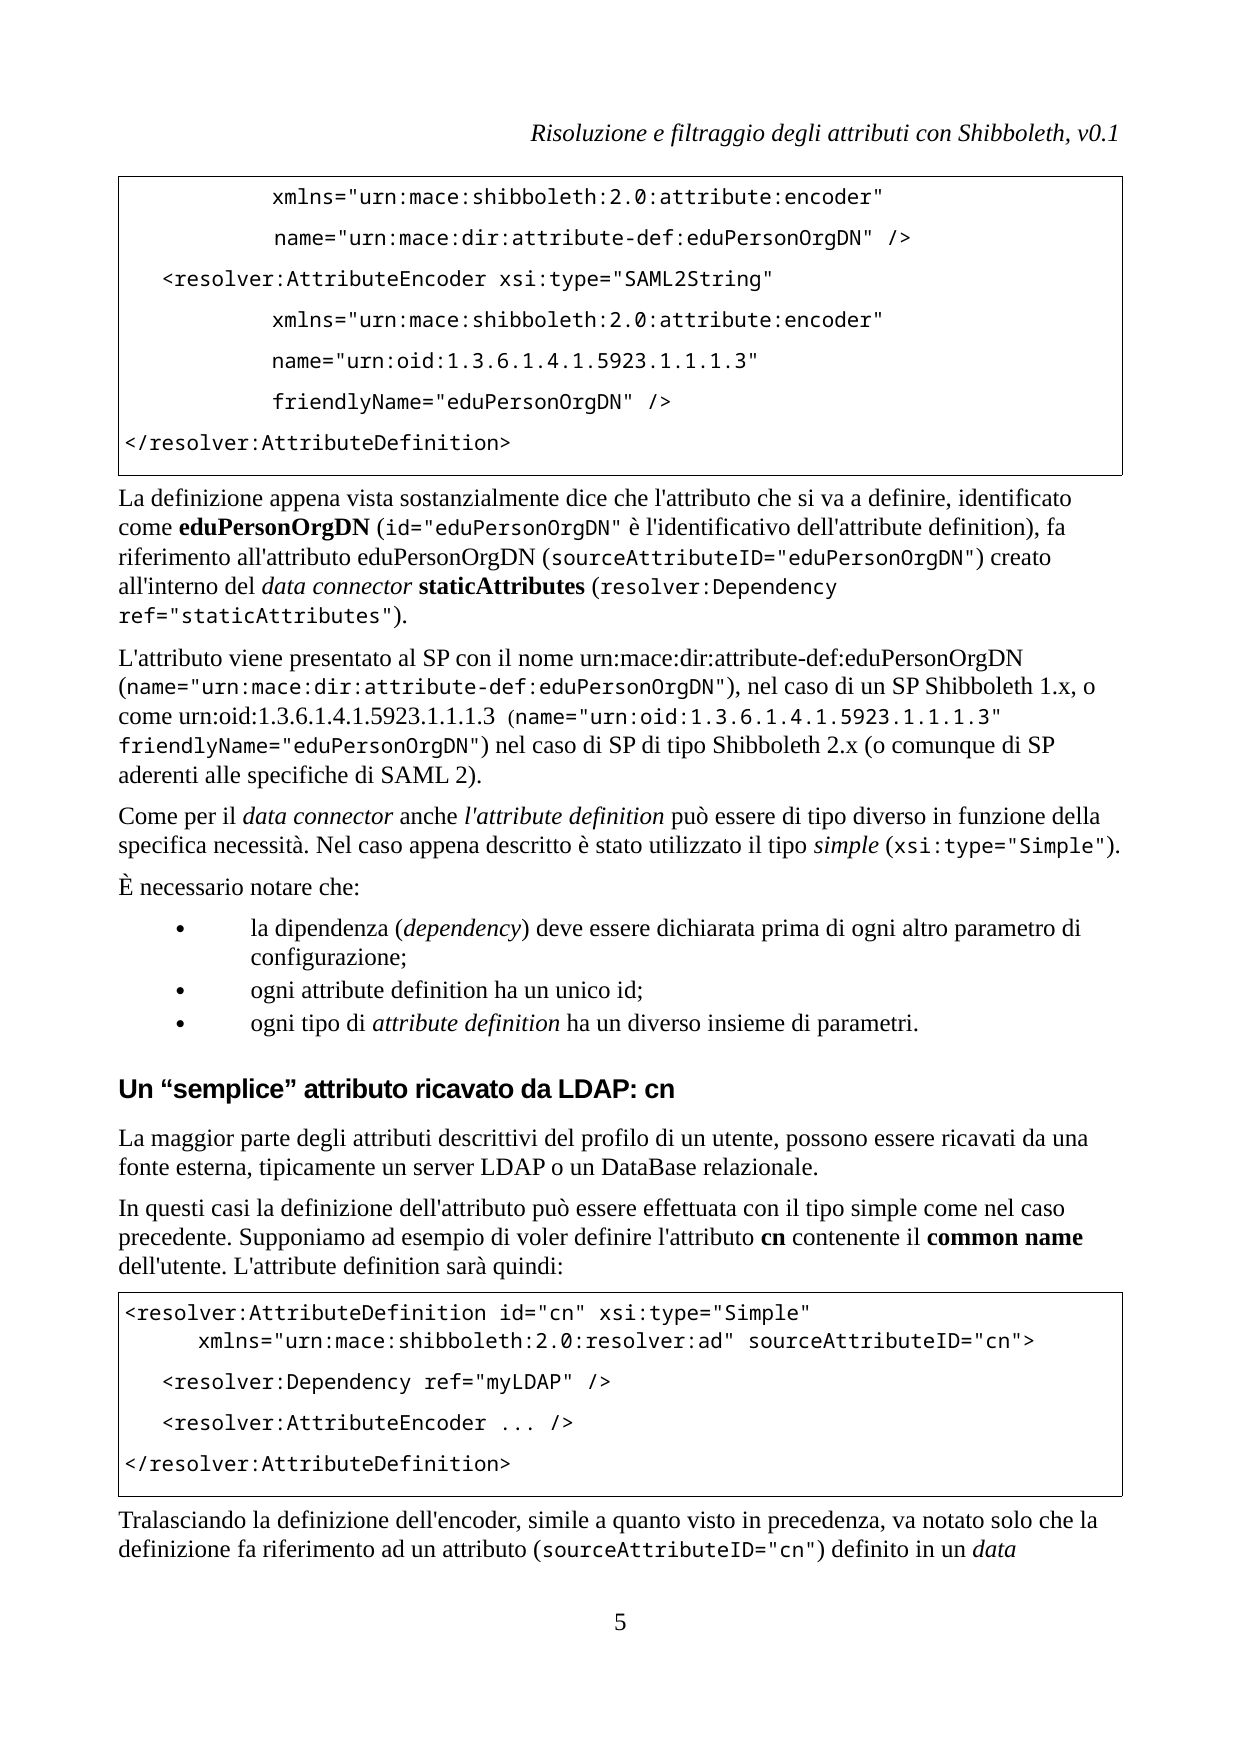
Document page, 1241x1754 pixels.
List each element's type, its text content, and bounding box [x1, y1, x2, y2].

subtitle Un “semplice” attributo ricavato da LDAP: cn [118, 1073, 1122, 1104]
list ogni tipo di attribute definition ha un diverso insieme di parametri. [177, 1008, 1084, 1037]
table_header xmlns="urn:mace:shibboleth:2.0:attribute:encoder" name="urn:mace:dir:attribute-def:eduPersonOrgDN" /> <resolver:AttributeEncoder xsi:type="SAML2String" xmlns="urn:mace:shibboleth:2.0:attribute:encoder" name="urn:oid:1.3.6.1.4.1.5923.1.1.1.3" friendlyName="eduPersonOrgDN" /> </resolver:AttributeDefinition> [119, 177, 1122, 474]
text La definizione appena vista sostanzialmente dice che l'attributo che si va a definire, identificato come eduPersonOrgDN (id="eduPersonOrgDN" è l'identificativo dell'attribute definition), fa riferimento all'attributo eduPersonOrgDN (sourceAttributeID="eduPersonOrgDN") creato all'interno del data connector staticAttributes (resolver:Dependency ref="staticAttributes"). [118, 483, 1122, 630]
list la dipendenza (dependency) deve essere dichiarata prima di ogni altro parametro di configurazione; [177, 913, 1084, 971]
text In questi casi la definizione dell'attributo può essere effettuata con il tipo simple come nel caso precedente. Supponiamo ad esempio di voler definire l'attributo cn contenente il common name dell'utente. L'attribute definition sarà quindi: [118, 1193, 1122, 1280]
text Tralasciando la definizione dell'encoder, simile a quanto visto in precedenza, va notato solo che la definizione fa riferimento ad un attributo (sourceAttributeID="cn") definito in un data [118, 1505, 1122, 1563]
table_header <resolver:AttributeDefinition id="cn" xsi:type="Simple" xmlns="urn:mace:shibboleth:2.0:resolver:ad" sourceAttributeID="cn"> <resolver:Dependency ref="myLDAP" /> <resolver:AttributeEncoder ... /> </resolver:AttributeDefinition> [119, 1293, 1122, 1496]
text È necessario notare che: [118, 872, 1122, 901]
text La maggior parte degli attributi descrittivi del profilo di un utente, possono essere ricavati da una fonte esterna, tipicamente un server LDAP o un DataBase relazionale. [118, 1123, 1122, 1181]
list ogni attribute definition ha un unico id; [177, 975, 1084, 1004]
text Come per il data connector anche l'attribute definition può essere di tipo diverso in funzione della specifica necessità. Nel caso appena descritto è stato utilizzato il tipo simple (xsi:type="Simple"). [118, 801, 1122, 859]
text L'attributo viene presentato al SP con il nome urn:mace:dir:attribute-def:eduPersonOrgDN (name="urn:mace:dir:attribute-def:eduPersonOrgDN"), nel caso di un SP Shibboleth 1.x, o come urn:oid:1.3.6.1.4.1.5923.1.1.1.3 (name="urn:oid:1.3.6.1.4.1.5923.1.1.1.3" friendlyName="eduPersonOrgDN") nel caso di SP di tipo Shibboleth 2.x (o comunque di SP aderenti alle specifiche di SAML 2). [118, 643, 1122, 788]
